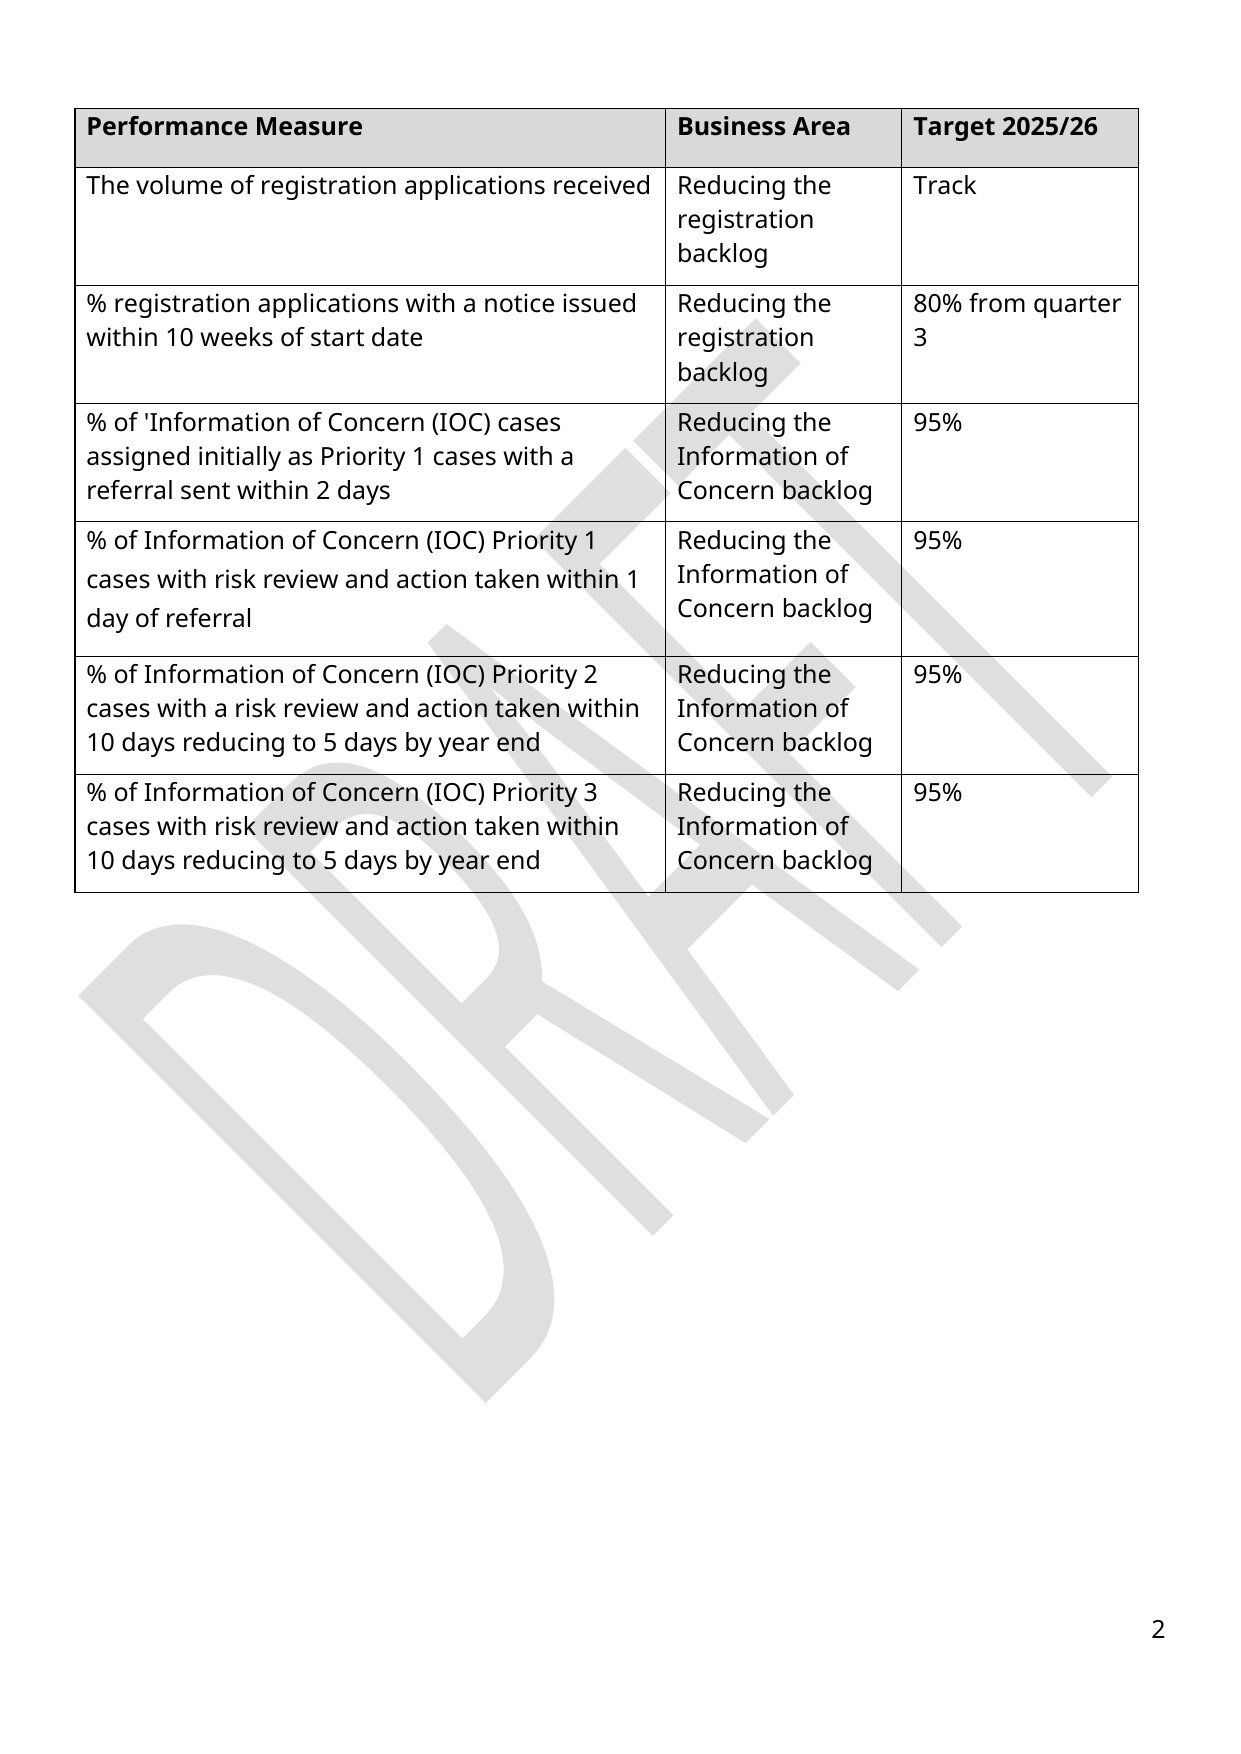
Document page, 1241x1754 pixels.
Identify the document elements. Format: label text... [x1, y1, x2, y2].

table_cell 80% from quarter 3 [902, 286, 1138, 403]
table_cell Reducing the Information of Concern backlog [694, 657, 794, 705]
table_cell Track [902, 168, 1138, 285]
table_cell % of Information of Concern (IOC) Priority 1 cases with risk review and action taken within 1 day of referral [601, 522, 665, 628]
table_cell % of Information of Concern (IOC) Priority 3 cases with risk review and action taken within 10 days reducing to 5 days by year end [312, 815, 471, 892]
table_cell % of 'Information of Concern (IOC) cases assigned initially as Priority 1 cases with a referral sent within 2 days [76, 404, 665, 521]
table_cell The volume of registration applications received [76, 168, 665, 285]
table_cell [994, 657, 1138, 774]
table_cell Reducing the Information of Concern backlog [666, 775, 885, 892]
table_cell Reducing the Information of Concern backlog [666, 436, 814, 521]
table_cell Reducing the Information of Concern backlog [752, 404, 901, 521]
table_cell Reducing the registration backlog [666, 286, 901, 403]
table_cell Reducing the Information of Concern backlog [790, 657, 901, 774]
table_cell % of Information of Concern (IOC) Priority 2 cases with a risk review and action taken within 10 days reducing to 5 days by year end [493, 657, 665, 774]
table_header Performance Measure [76, 109, 665, 167]
table_cell Reducing the registration backlog [666, 168, 901, 285]
table_cell 95% [902, 404, 1138, 521]
table_header Target 2025/26 [902, 109, 1138, 167]
table_cell Reducing the Information of Concern backlog [666, 673, 767, 774]
table_cell % of Information of Concern (IOC) Priority 3 cases with risk review and action taken within 10 days reducing to 5 days by year end [76, 775, 308, 892]
table_cell 95% [902, 522, 1138, 656]
table_cell % of Information of Concern (IOC) Priority 3 cases with risk review and action taken within 10 days reducing to 5 days by year end [386, 775, 609, 892]
table_cell % of Information of Concern (IOC) Priority 2 cases with a risk review and action taken within 10 days reducing to 5 days by year end [515, 709, 603, 774]
table_cell % registration applications with a notice issued within 10 weeks of start date [76, 286, 665, 403]
table_cell % of Information of Concern (IOC) Priority 1 cases with risk review and action taken within 1 day of referral [76, 522, 649, 656]
table_cell Reducing the Information of Concern backlog [666, 821, 699, 878]
table_cell 95% [902, 775, 1138, 892]
table_cell % of Information of Concern (IOC) Priority 3 cases with risk review and action taken within 10 days reducing to 5 days by year end [560, 775, 665, 892]
table_cell Reducing the Information of Concern backlog [666, 522, 901, 656]
table_cell 95% [902, 657, 1067, 774]
table_cell Reducing the Information of Concern backlog [812, 775, 901, 864]
table_header Business Area [666, 109, 901, 167]
table_cell % of Information of Concern (IOC) Priority 2 cases with a risk review and action taken within 10 days reducing to 5 days by year end [76, 657, 522, 774]
